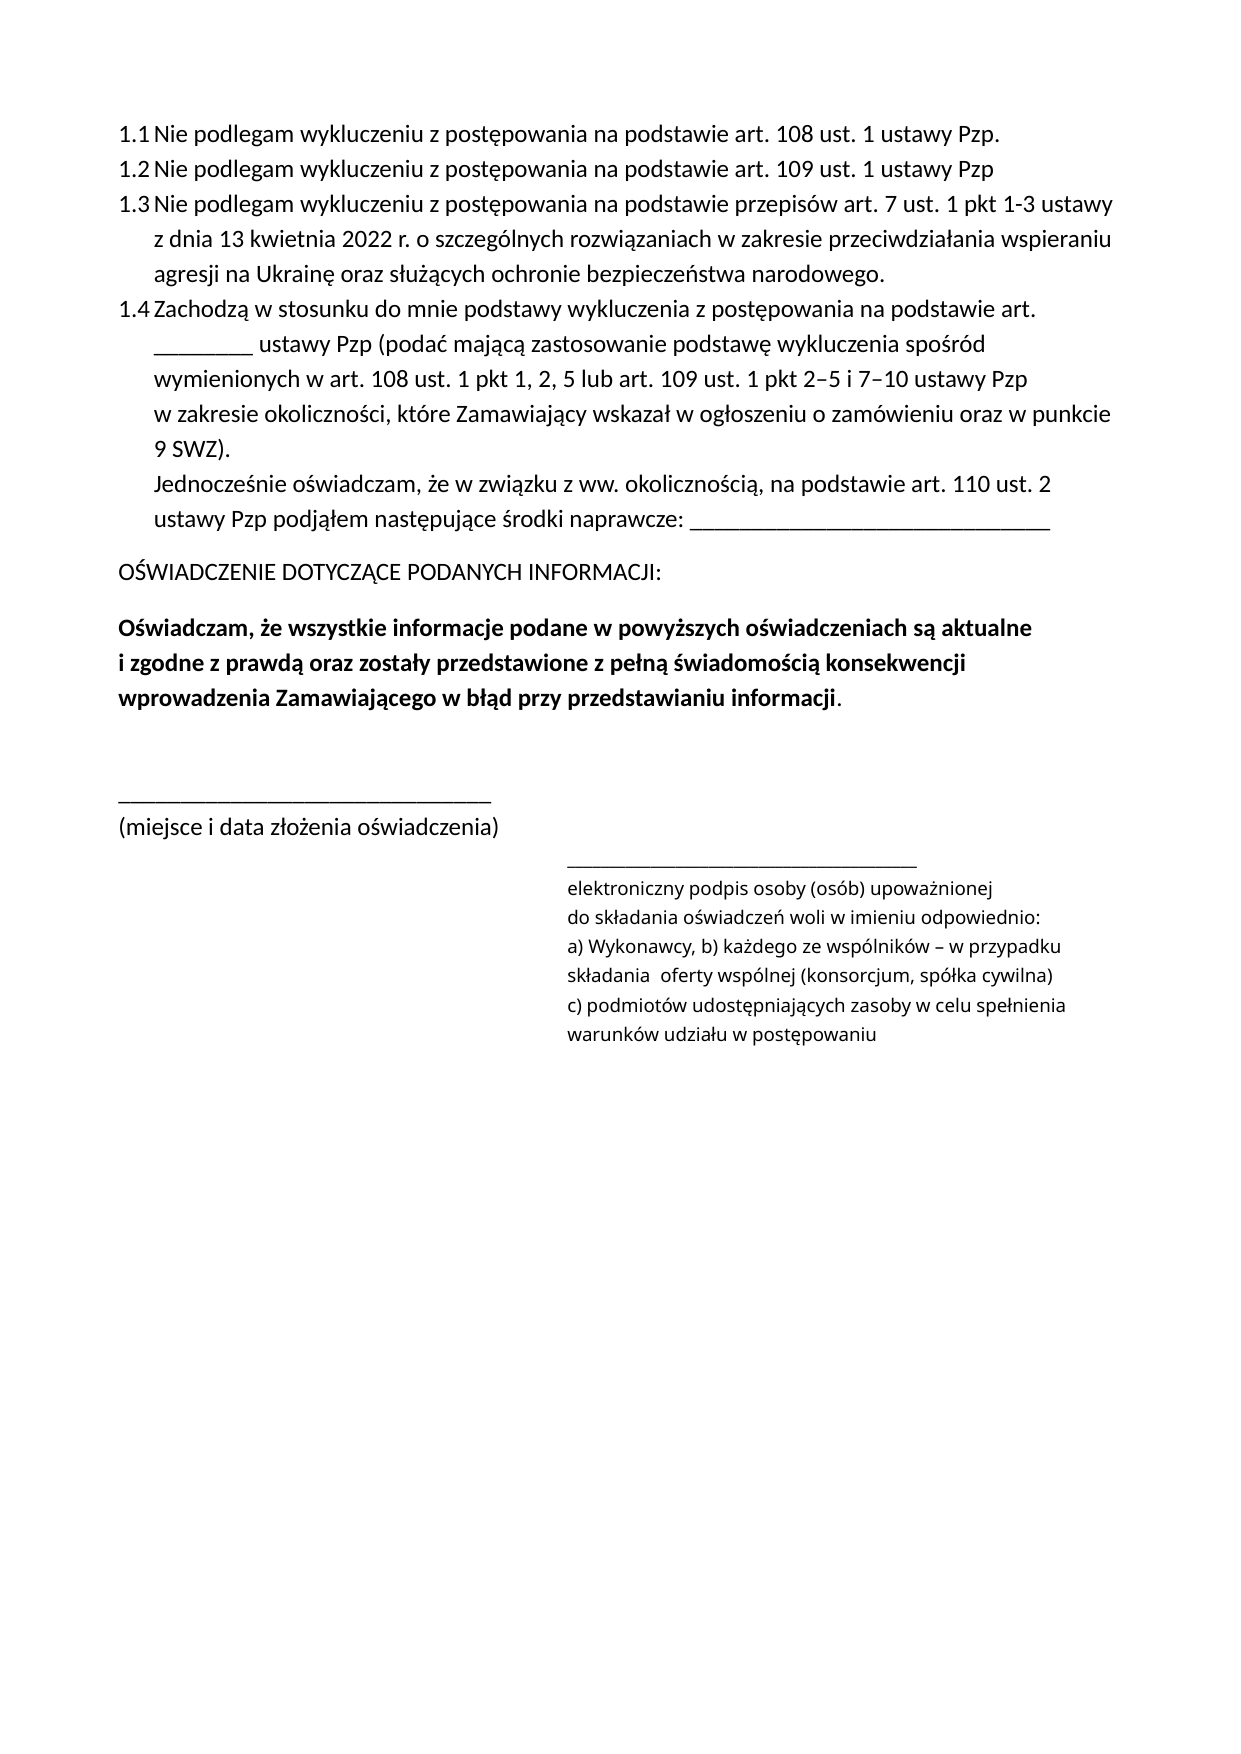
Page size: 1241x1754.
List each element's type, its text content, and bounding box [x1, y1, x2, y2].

list Zachodzą w stosunku do mnie podstawy wykluczenia z postępowania na podstawie art. ________ ustawy Pzp (podać mającą zastosowanie podstawę wykluczenia spośród wymienionych w art. 108 ust. 1 pkt 1, 2, 5 lub art. 109 ust. 1 pkt 2‒5 i 7‒10 ustawy Pzp w zakresie okoliczności, które Zamawiający wskazał w ogłoszeniu o zamówieniu oraz w punkcie 9 SWZ). [118, 293, 1122, 464]
list Nie podlegam wykluczeniu z postępowania na podstawie art. 108 ust. 1 ustawy Pzp. [118, 118, 1122, 149]
list Nie podlegam wykluczeniu z postępowania na podstawie art. 109 ust. 1 ustawy Pzp [118, 153, 1122, 184]
text OŚWIADCZENIE DOTYCZĄCE PODANYCH INFORMACJI: [118, 556, 1122, 586]
text Oświadczam, że wszystkie informacje podane w powyższych oświadczeniach są aktualne i zgodne z prawdą oraz zostały przedstawione z pełną świadomością konsekwencji wprowadzenia Zamawiającego w błąd przy przedstawianiu informacji. [118, 612, 1122, 712]
text ______________________________ (miejsce i data złożenia oświadczenia) [118, 776, 1122, 841]
list Nie podlegam wykluczeniu z postępowania na podstawie przepisów art. 7 ust. 1 pkt 1-3 ustawy z dnia 13 kwietnia 2022 r. o szczególnych rozwiązaniach w zakresie przeciwdziałania wspieraniu agresji na Ukrainę oraz służących ochronie bezpieczeństwa narodowego. [118, 188, 1122, 289]
text __________________________________________ elektroniczny podpis osoby (osób) upoważnionej do składania oświadczeń woli w imieniu odpowiednio: a) Wykonawcy, b) każdego ze wspólników – w przypadku składania oferty wspólnej (konsorcjum, spółka cywilna) c) podmiotów udostępniających zasoby w celu spełnienia warunków udziału w postępowaniu [567, 846, 1122, 1047]
list Jednocześnie oświadczam, że w związku z ww. okolicznością, na podstawie art. 110 ust. 2 ustawy Pzp podjąłem następujące środki naprawcze: _____________________________ [118, 468, 1122, 534]
